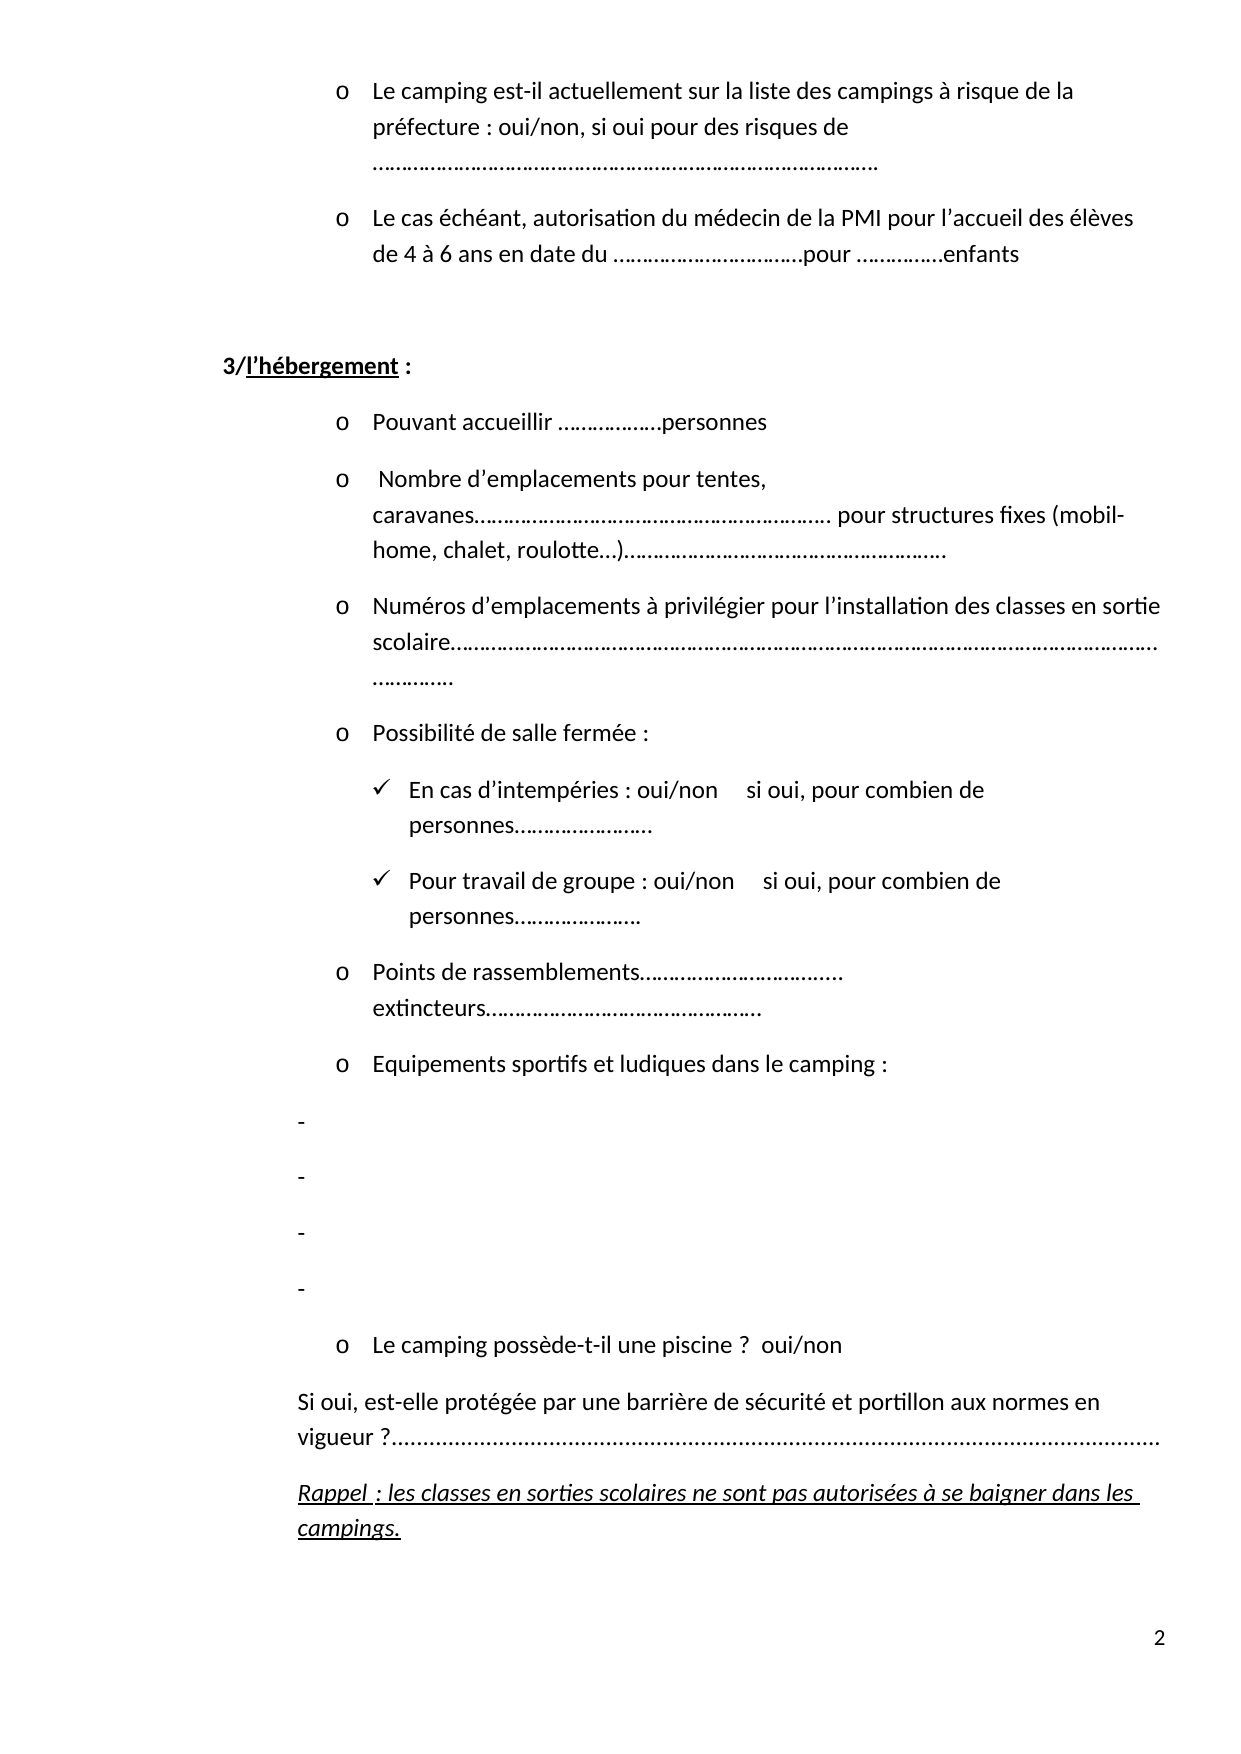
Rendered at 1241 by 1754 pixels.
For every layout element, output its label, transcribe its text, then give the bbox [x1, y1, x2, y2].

list Equipements sportifs et ludiques dans le camping : [335, 1048, 1165, 1080]
list Points de rassemblements…………………………..... extincteurs………………………………………… [335, 956, 1165, 1023]
list - [297, 1217, 1165, 1248]
list Le cas échéant, autorisation du médecin de la PMI pour l’accueil des élèves de 4 à 6 ans en date du ……………………………pour ……………enfants [335, 202, 1165, 269]
list Rappel : les classes en sorties scolaires ne sont pas autorisées à se baigner dans les campings. [297, 1477, 1165, 1543]
list Pour travail de groupe : oui/non si oui, pour combien de personnes…………………. [371, 865, 1165, 931]
list Le camping possède-t-il une piscine ? oui/non [335, 1329, 1165, 1361]
list Nombre d’emplacements pour tentes, caravanes…………………………………………………….. pour structures fixes (mobil-home, chalet, roulotte…)……………………………………………….. [335, 463, 1165, 565]
list Pouvant accueillir ………………personnes [335, 406, 1165, 438]
list Le camping est-il actuellement sur la liste des campings à risque de la préfecture : oui/non, si oui pour des risques de ……………………………………………………………………………. [335, 75, 1165, 177]
list - [297, 1106, 1165, 1136]
list Numéros d’emplacements à privilégier pour l’installation des classes en sortie scolaire……………………………………………………………………………………………………………………….. [335, 590, 1165, 692]
list - [297, 1273, 1165, 1304]
list Si oui, est-elle protégée par une barrière de sécurité et portillon aux normes en vigueur ?.......................................................................................................................... [297, 1386, 1165, 1452]
list - [297, 1161, 1165, 1192]
list Possibilité de salle fermée : [335, 717, 1165, 749]
list En cas d’intempéries : oui/non si oui, pour combien de personnes…………………… [371, 774, 1165, 840]
text 3/l’hébergement : [149, 350, 1165, 381]
